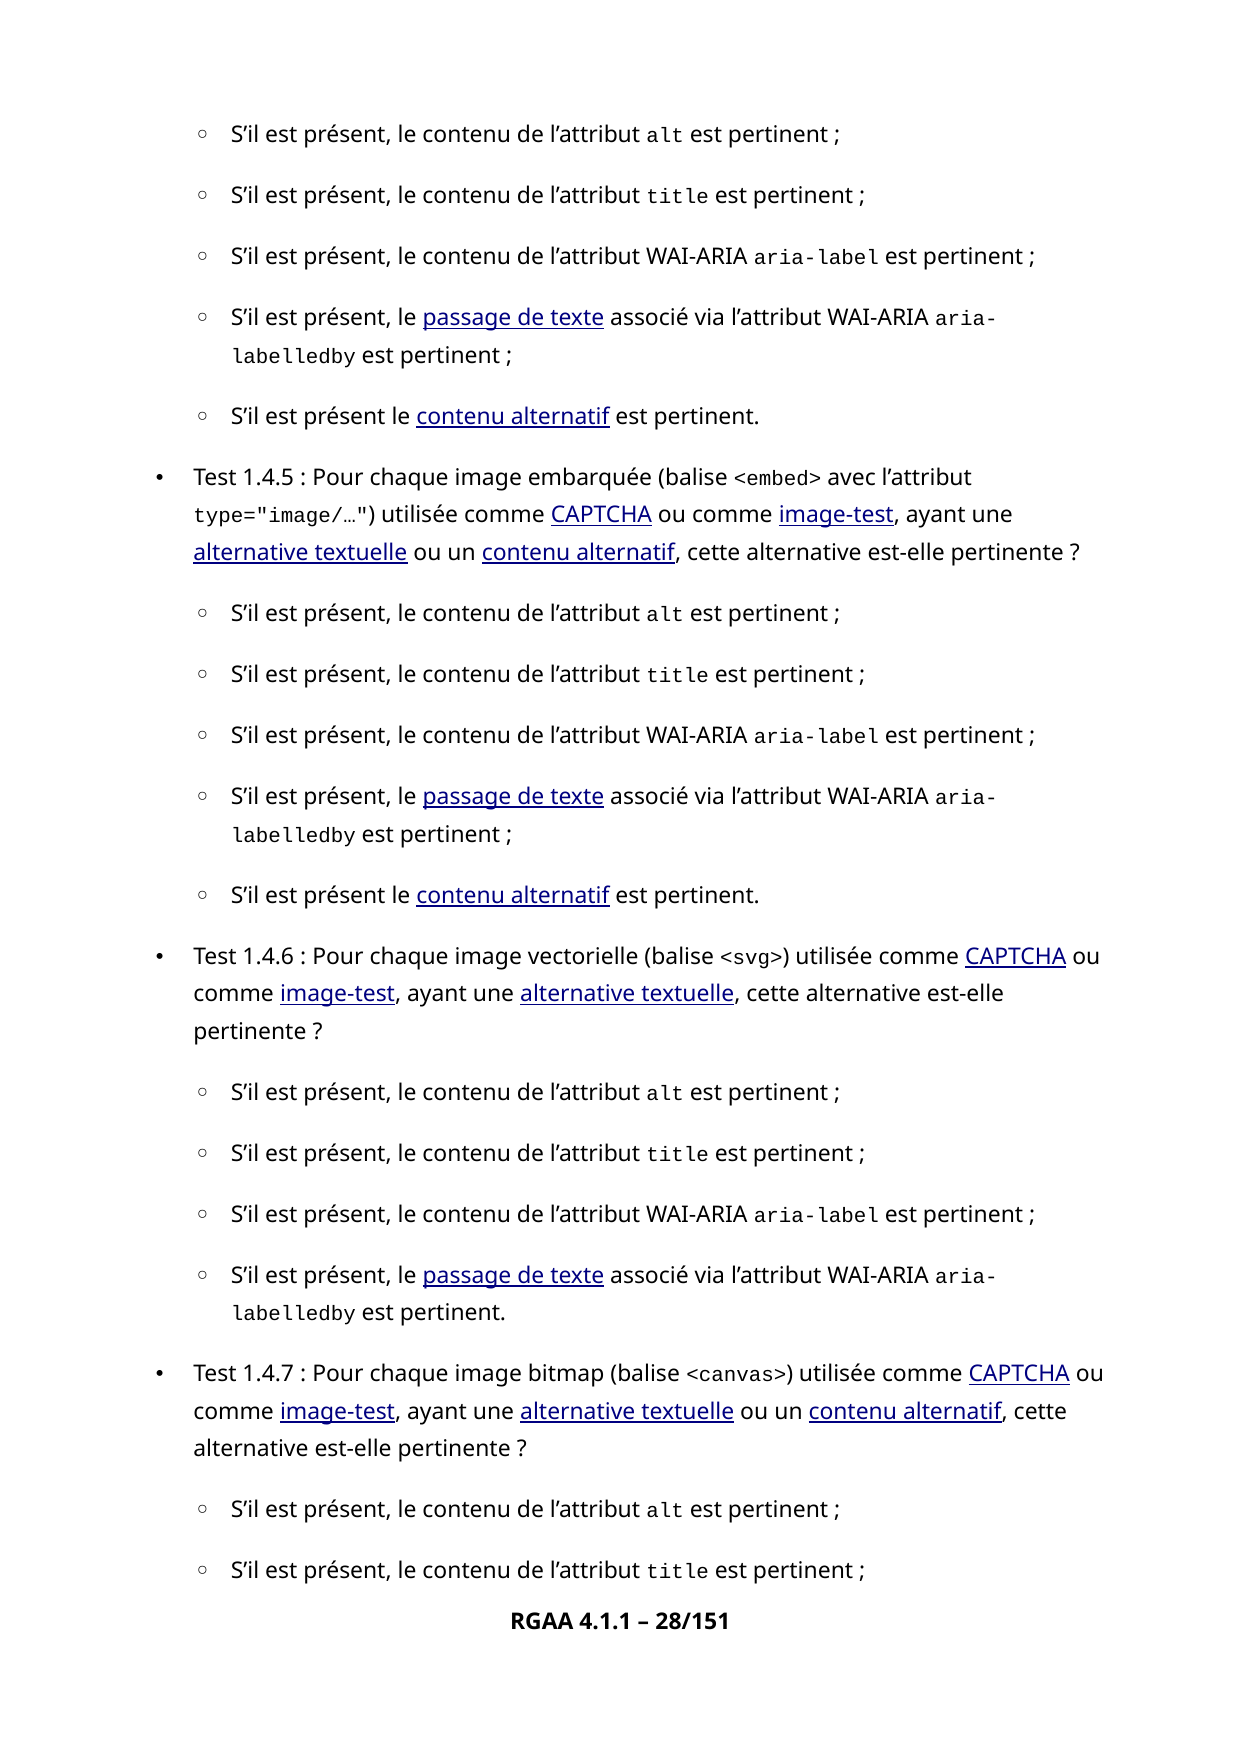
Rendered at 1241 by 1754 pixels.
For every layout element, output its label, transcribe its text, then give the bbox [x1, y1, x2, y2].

list S’il est présent le contenu alternatif est pertinent. [193, 878, 1122, 910]
list S’il est présent, le passage de texte associé via l’attribut WAI-ARIA aria-labelledby est pertinent. [193, 1259, 1122, 1327]
list S’il est présent, le contenu de l’attribut alt est pertinent ; [193, 1076, 1122, 1107]
list Test 1.4.7 : Pour chaque image bitmap (balise <canvas>) utilisée comme CAPTCHA ou comme image-test, ayant une alternative textuelle ou un contenu alternatif, cette alternative est-elle pertinente ? [156, 1357, 1122, 1463]
list S’il est présent, le contenu de l’attribut title est pertinent ; [193, 1137, 1122, 1168]
list Test 1.4.6 : Pour chaque image vectorielle (balise <svg>) utilisée comme CAPTCHA ou comme image-test, ayant une alternative textuelle, cette alternative est-elle pertinente ? [156, 939, 1122, 1046]
list S’il est présent, le contenu de l’attribut title est pertinent ; [193, 658, 1122, 689]
list S’il est présent, le passage de texte associé via l’attribut WAI-ARIA aria-labelledby est pertinent ; [193, 780, 1122, 849]
list S’il est présent, le contenu de l’attribut WAI-ARIA aria-label est pertinent ; [193, 1198, 1122, 1229]
list S’il est présent le contenu alternatif est pertinent. [193, 400, 1122, 431]
list Test 1.4.5 : Pour chaque image embarquée (balise <embed> avec l’attribut type="image/…") utilisée comme CAPTCHA ou comme image-test, ayant une alternative textuelle ou un contenu alternatif, cette alternative est-elle pertinente ? [156, 461, 1122, 567]
list S’il est présent, le contenu de l’attribut WAI-ARIA aria-label est pertinent ; [193, 240, 1122, 271]
list S’il est présent, le contenu de l’attribut WAI-ARIA aria-label est pertinent ; [193, 719, 1122, 750]
list S’il est présent, le contenu de l’attribut title est pertinent ; [193, 179, 1122, 210]
list S’il est présent, le contenu de l’attribut alt est pertinent ; [193, 1493, 1122, 1524]
list S’il est présent, le passage de texte associé via l’attribut WAI-ARIA aria-labelledby est pertinent ; [193, 301, 1122, 370]
list S’il est présent, le contenu de l’attribut alt est pertinent ; [193, 118, 1122, 149]
list S’il est présent, le contenu de l’attribut alt est pertinent ; [193, 597, 1122, 628]
list S’il est présent, le contenu de l’attribut title est pertinent ; [193, 1554, 1122, 1586]
